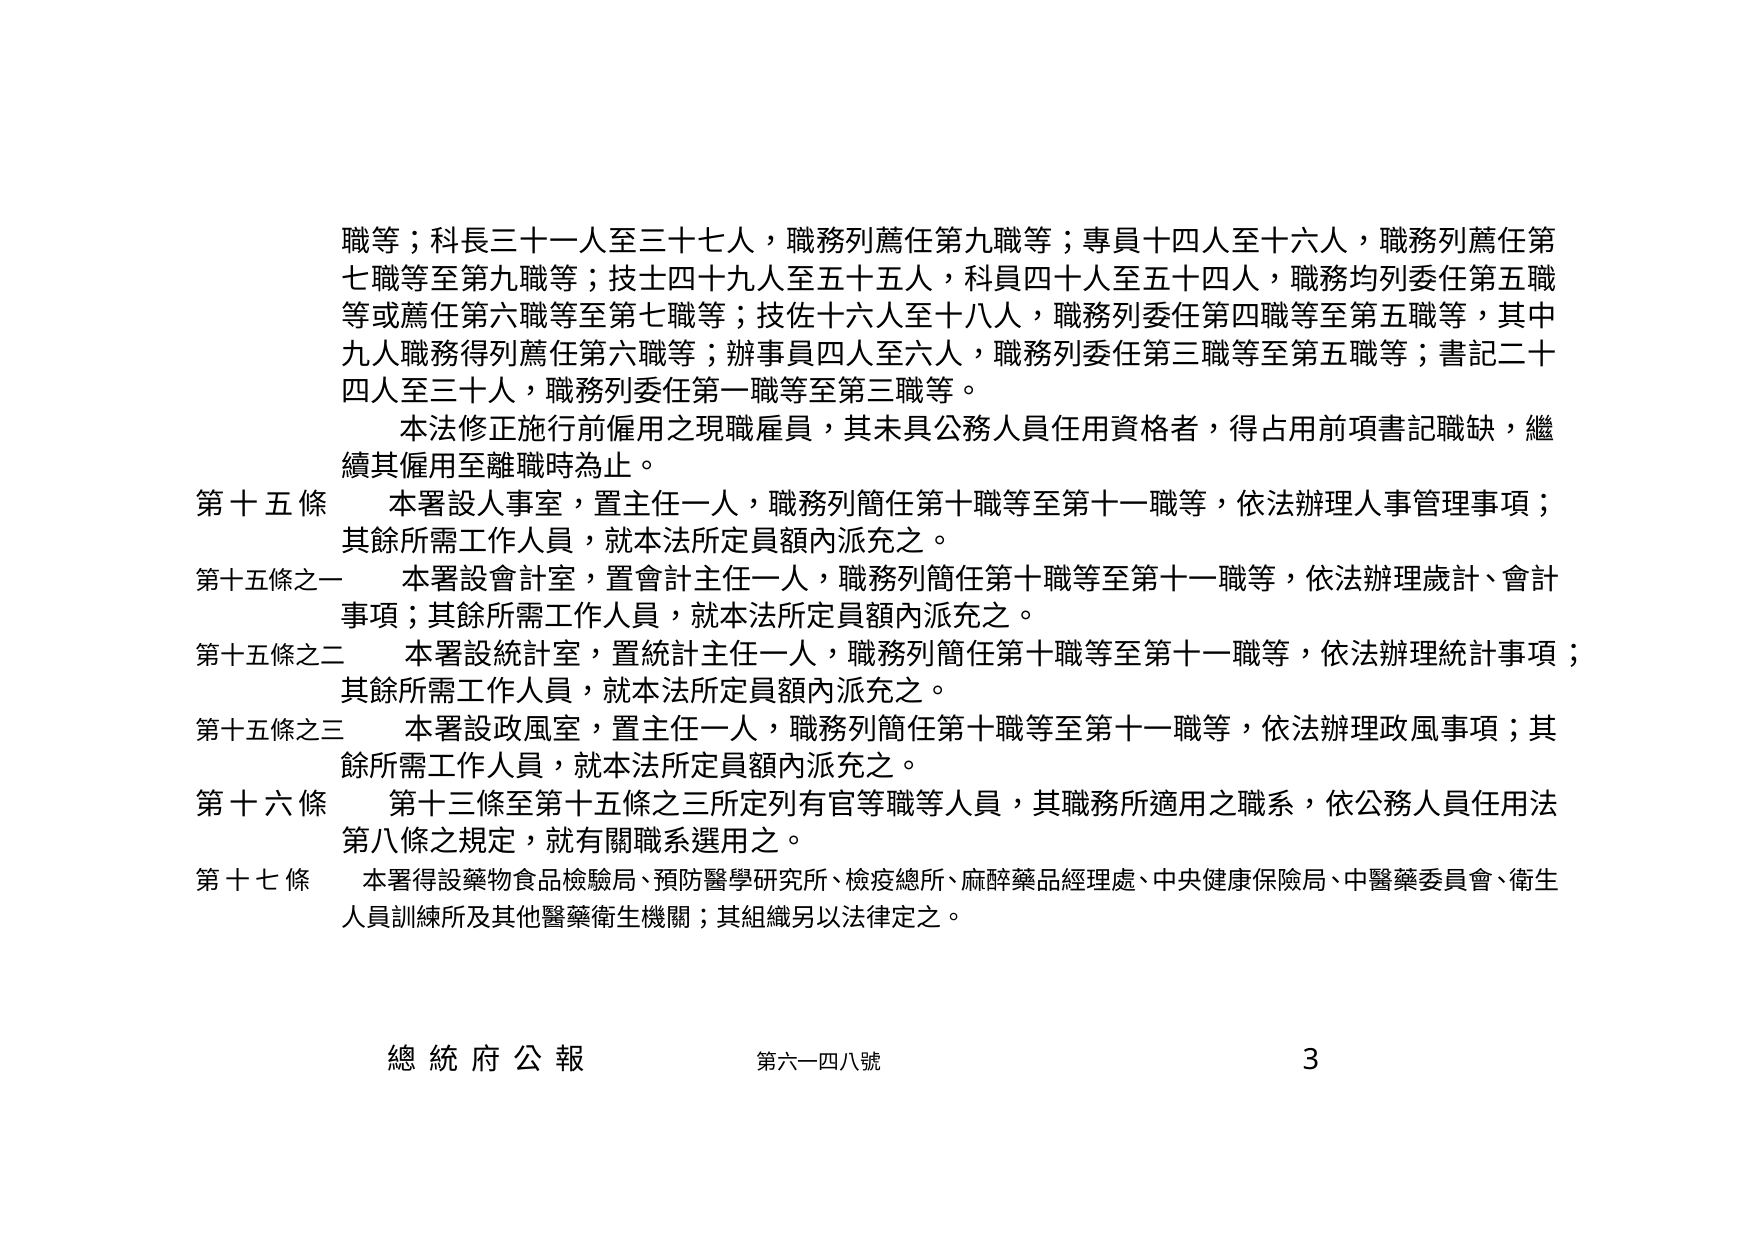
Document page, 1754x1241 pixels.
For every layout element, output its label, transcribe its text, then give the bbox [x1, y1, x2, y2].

text 本法修正施行前僱用之現職雇員，其未具公務人員任用資格者，得占用前項書記職缺，繼續其僱用至離職時為止。 [341, 409, 1559, 484]
text 職等；科長三十一人至三十七人，職務列薦任第九職等；專員十四人至十六人，職務列薦任第七職等至第九職等；技士四十九人至五十五人，科員四十人至五十四人，職務均列委任第五職等或薦任第六職等至第七職等；技佐十六人至十八人，職務列委任第四職等至第五職等，其中九人職務得列薦任第六職等；辦事員四人至六人，職務列委任第三職等至第五職等；書記二十四人至三十人，職務列委任第一職等至第三職等。 [195, 222, 1559, 409]
text 第十六條 第十三條至第十五條之三所定列有官等職等人員，其職務所適用之職系，依公務人員任用法第八條之規定，就有關職系選用之。 [195, 784, 1559, 859]
text 第十七條 本署得設藥物食品檢驗局、預防醫學研究所、檢疫總所、麻醉藥品經理處、中央健康保險局、中醫藥委員會、衛生人員訓練所及其他醫藥衛生機關；其組織另以法律定之。 [195, 859, 1559, 934]
text 第十五條之三 本署設政風室，置主任一人，職務列簡任第十職等至第十一職等，依法辦理政風事項；其餘所需工作人員，就本法所定員額內派充之。 [195, 709, 1559, 784]
text 第十五條之二 本署設統計室，置統計主任一人，職務列簡任第十職等至第十一職等，依法辦理統計事項；其餘所需工作人員，就本法所定員額內派充之。 [195, 634, 1559, 709]
text 第十五條 本署設人事室，置主任一人，職務列簡任第十職等至第十一職等，依法辦理人事管理事項；其餘所需工作人員，就本法所定員額內派充之。 [195, 484, 1559, 559]
text 第十五條之一 本署設會計室，置會計主任一人，職務列簡任第十職等至第十一職等，依法辦理歲計、會計事項；其餘所需工作人員，就本法所定員額內派充之。 [195, 559, 1559, 634]
